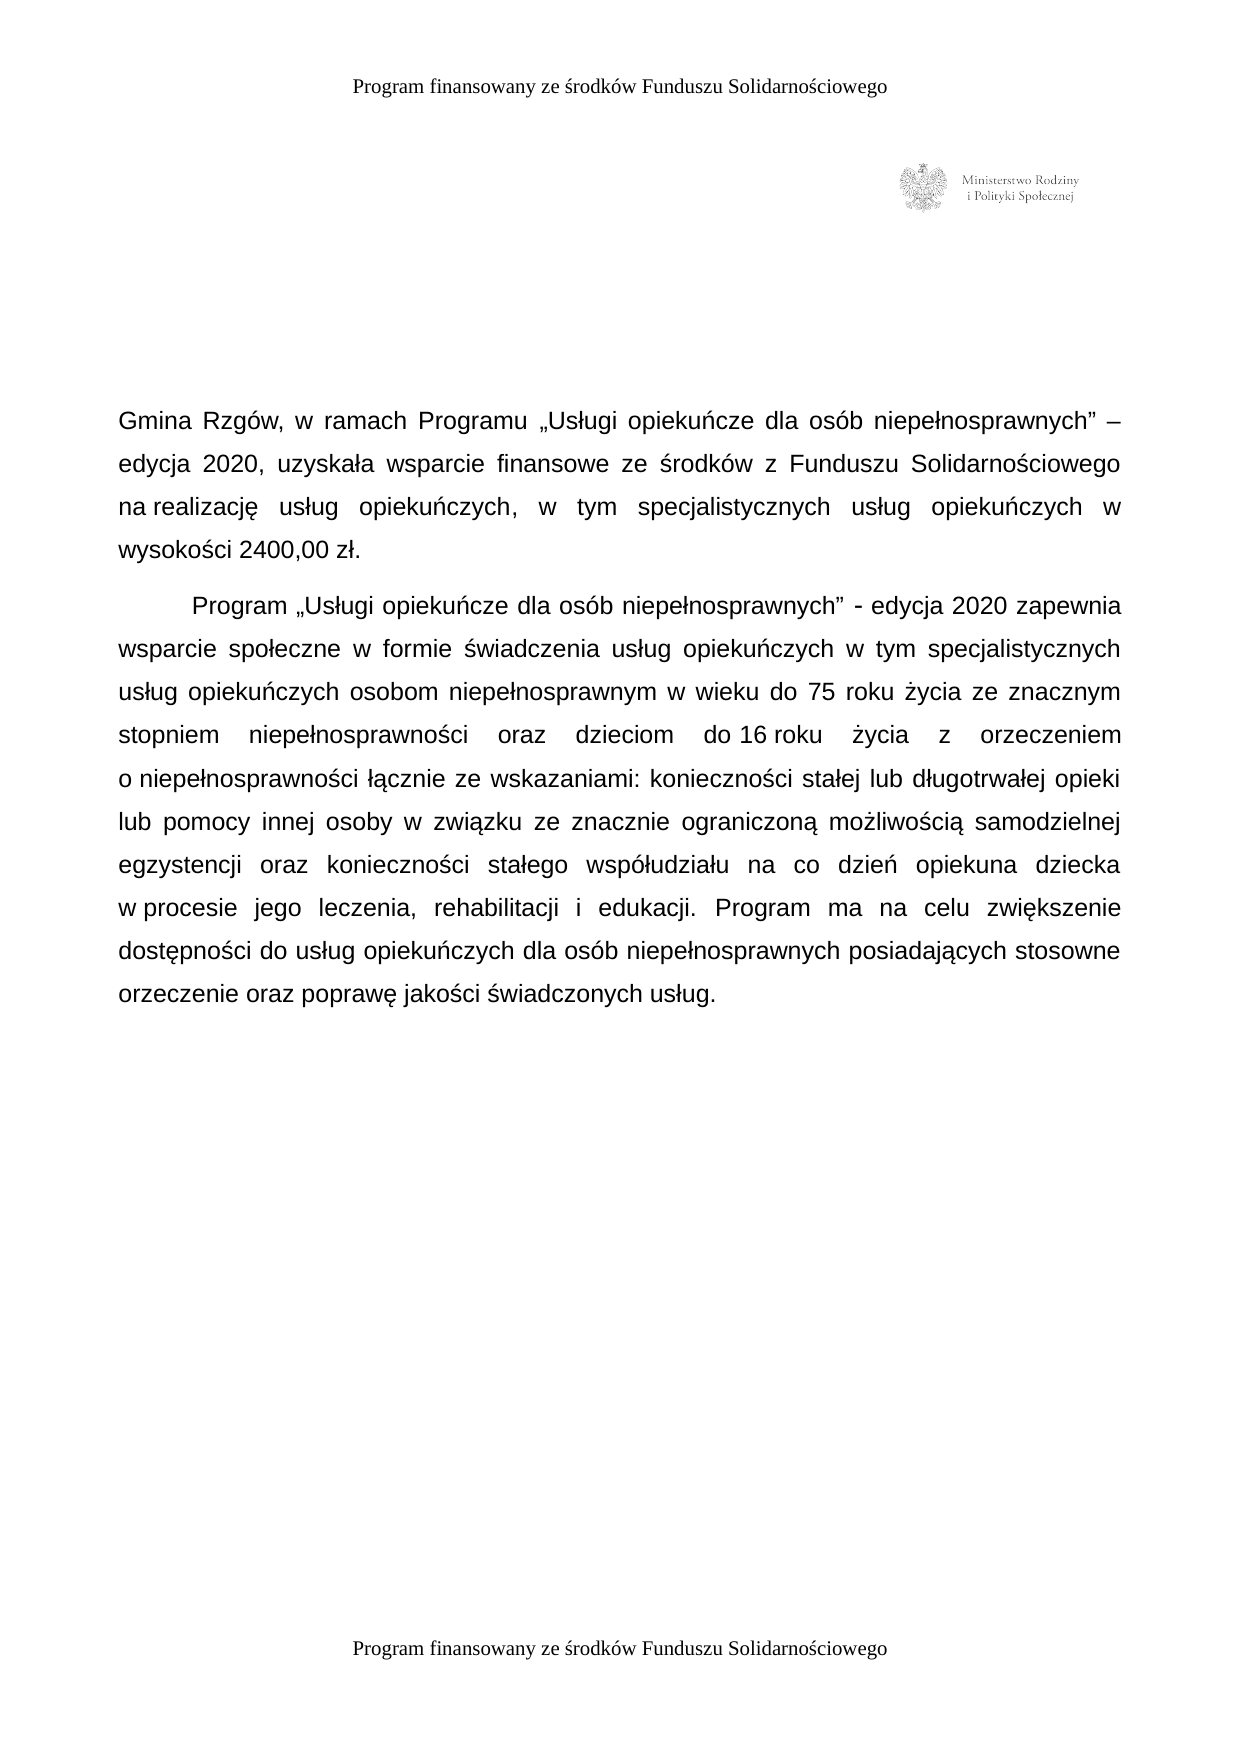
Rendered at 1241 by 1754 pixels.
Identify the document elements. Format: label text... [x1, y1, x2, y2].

text Program „Usługi opiekuńcze dla osób niepełnosprawnych”  edycja 2020 zapewnia wsparcie społeczne w formie świadczenia usług opiekuńczych w tym specjalistycznych usług opiekuńczych osobom niepełnosprawnym w wieku do 75 roku życia ze znacznym stopniem niepełnosprawności oraz dzieciom do 16 roku życia z orzeczeniem o niepełnosprawności łącznie ze wskazaniami: konieczności stałej lub długotrwałej opieki lub pomocy innej osoby w związku ze znacznie ograniczoną możliwością samodzielnej egzystencji oraz konieczności stałego współudziału na co dzień opiekuna dziecka w procesie jego leczenia, rehabilitacji i edukacji. Program ma na celu zwiększenie dostępności do usług opiekuńczych dla osób niepełnosprawnych posiadających stosowne orzeczenie oraz poprawę jakości świadczonych usług. [118, 591, 1122, 1008]
text Gmina Rzgów, w ramach Programu „Usługi opiekuńcze dla osób niepełnosprawnych” – edycja 2020, uzyskała wsparcie finansowe ze środków z Funduszu Solidarnościowego na realizację usług opiekuńczych, w tym specjalistycznych usług opiekuńczych w wysokości 2400,00 zł. [118, 406, 1122, 564]
picture [864, 126, 1122, 250]
